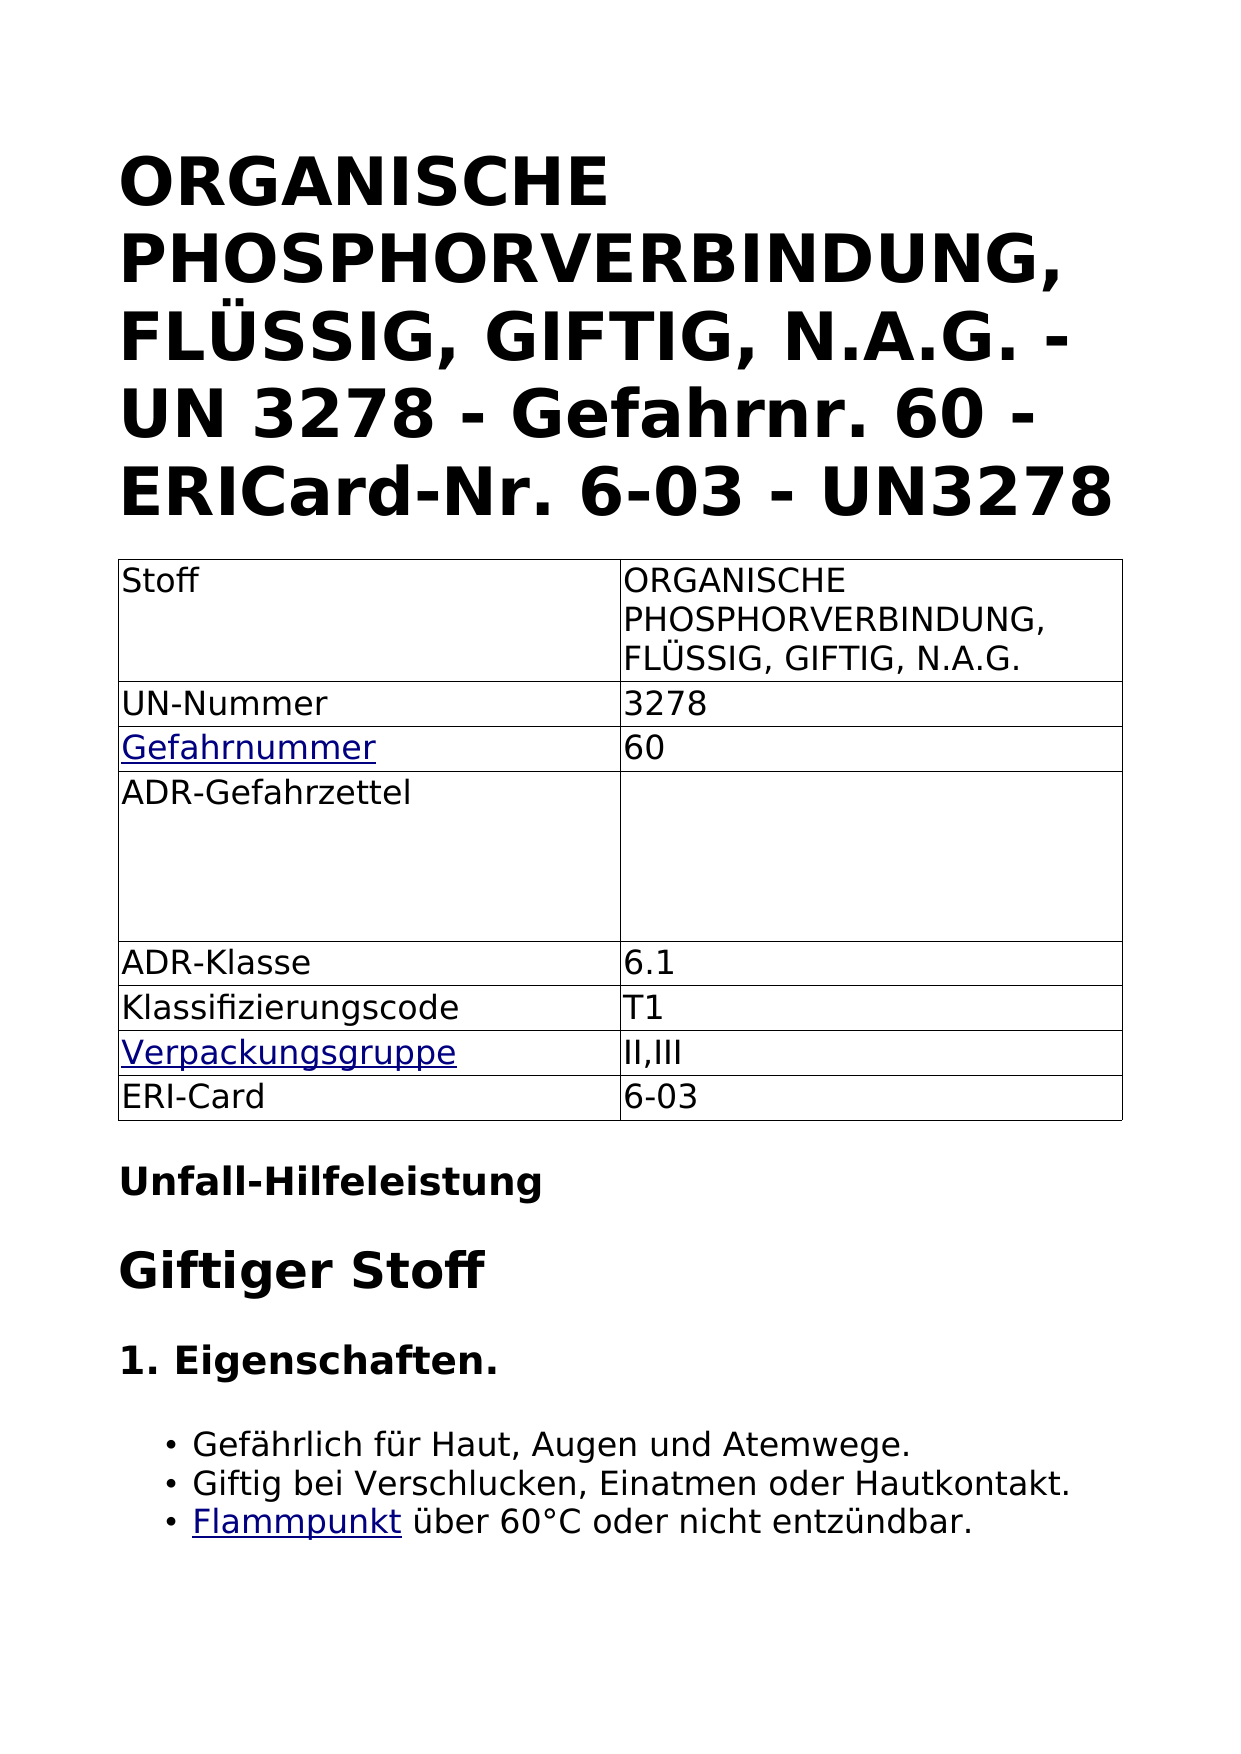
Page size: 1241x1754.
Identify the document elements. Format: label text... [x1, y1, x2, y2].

list Giftig bei Verschlucken, Einatmen oder Hautkontakt. [177, 1464, 1122, 1503]
table_header ORGANISCHE PHOSPHORVERBINDUNG, FLÜSSIG, GIFTIG, N.A.G. [621, 560, 1122, 681]
subtitle Giftiger Stoff [118, 1242, 1122, 1301]
table_cell Verpackungsgruppe [119, 1031, 620, 1075]
table_cell ADR-Gefahrzettel [119, 772, 620, 941]
table_cell Gefahrnummer [119, 727, 620, 771]
subtitle Unfall-Hilfeleistung [118, 1160, 1122, 1205]
table_cell T1 [621, 986, 1122, 1030]
table_cell Klassifizierungscode [119, 986, 620, 1030]
table_cell 60 [621, 727, 1122, 771]
table_cell ERI-Card [119, 1076, 620, 1120]
table_cell UN-Nummer [119, 682, 620, 726]
list Gefährlich für Haut, Augen und Atemwege. [177, 1425, 1122, 1464]
table_cell [621, 772, 1122, 941]
list Flammpunkt über 60°C oder nicht entzündbar. [177, 1503, 1122, 1542]
table_cell II,III [621, 1031, 1122, 1075]
subtitle ORGANISCHE PHOSPHORVERBINDUNG, FLÜSSIG, GIFTIG, N.A.G. - UN 3278 - Gefahrnr. 60 - ERICard-Nr. 6-03 - UN3278 [118, 143, 1122, 531]
table_cell 6.1 [621, 942, 1122, 985]
table_cell 6-03 [621, 1076, 1122, 1120]
table_cell ADR-Klasse [119, 942, 620, 985]
table_header Stoff [119, 560, 620, 681]
table_cell 3278 [621, 682, 1122, 726]
subtitle 1. Eigenschaften. [118, 1338, 1122, 1383]
